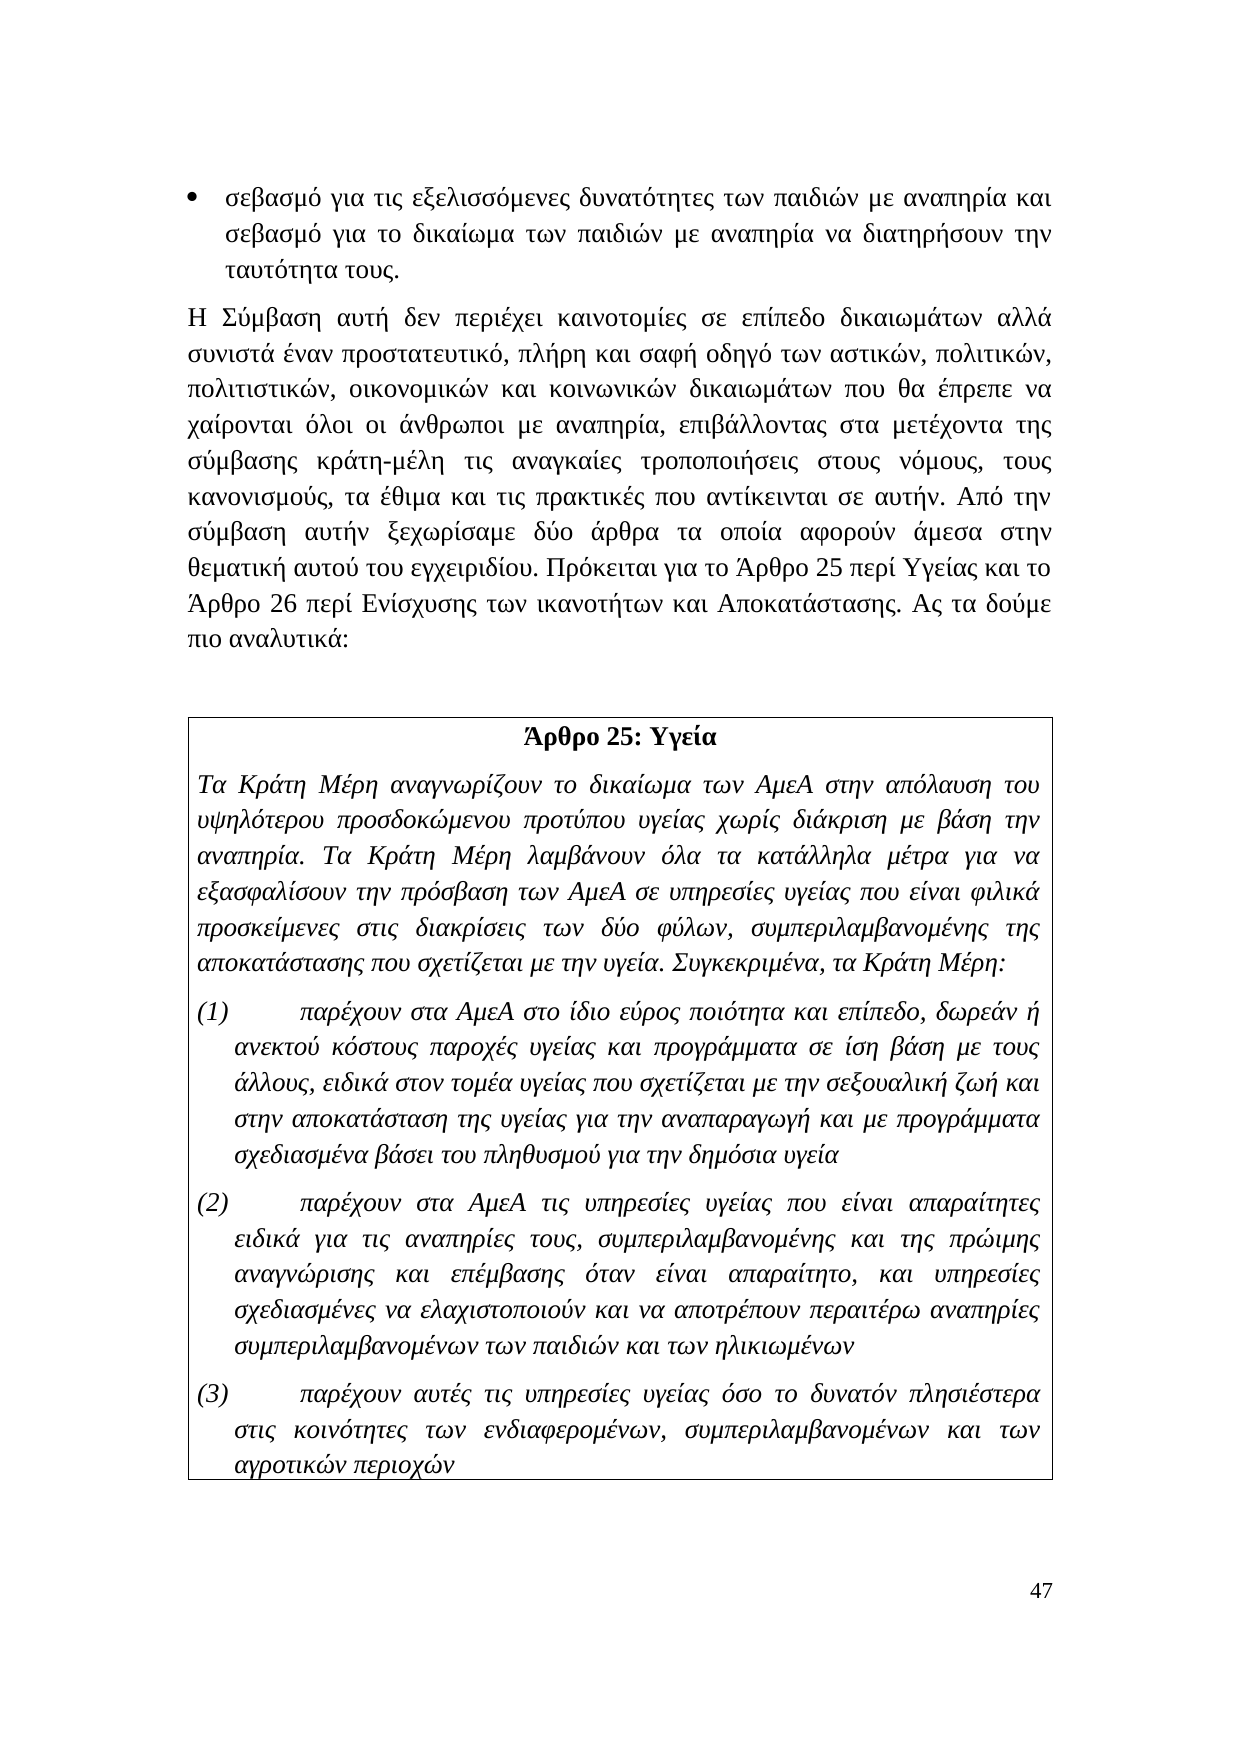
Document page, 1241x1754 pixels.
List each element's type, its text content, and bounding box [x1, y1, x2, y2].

text Τα Κράτη Μέρη αναγνωρίζουν το δικαίωμα των ΑμεΑ στην απόλαυση του υψηλότερου προσδοκώμενου προτύπου υγείας χωρίς διάκριση με βάση την αναπηρία. Τα Κράτη Μέρη λαμβάνουν όλα τα κατάλληλα μέτρα για να εξασφαλίσουν την πρόσβαση των ΑμεΑ σε υπηρεσίες υγείας που είναι φιλικά προσκείμενες στις διακρίσεις των δύο φύλων, συμπεριλαμβανομένης της αποκατάστασης που σχετίζεται με την υγεία. Συγκεκριμένα, τα Κράτη Μέρη: [189, 765, 1052, 978]
subtitle Άρθρο 25: Υγεία [189, 718, 1052, 751]
list παρέχουν στα ΑμεΑ τις υπηρεσίες υγείας που είναι απαραίτητες ειδικά για τις αναπηρίες τους, συμπεριλαμβανομένης και της πρώιμης αναγνώρισης και επέμβασης όταν είναι απαραίτητο, και υπηρεσίες σχεδιασμένες να ελαχιστοποιούν και να αποτρέπουν περαιτέρω αναπηρίες συμπεριλαμβανομένων των παιδιών και των ηλικιωμένων [189, 1183, 1052, 1360]
list παρέχουν στα ΑμεΑ στο ίδιο εύρος ποιότητα και επίπεδο, δωρεάν ή ανεκτού κόστους παροχές υγείας και προγράμματα σε ίση βάση με τους άλλους, ειδικά στον τομέα υγείας που σχετίζεται με την σεξουαλική ζωή και στην αποκατάσταση της υγείας για την αναπαραγωγή και με προγράμματα σχεδιασμένα βάσει του πληθυσμού για την δημόσια υγεία [189, 992, 1052, 1169]
text Η Σύμβαση αυτή δεν περιέχει καινοτομίες σε επίπεδο δικαιωμάτων αλλά συνιστά έναν προστατευτικό, πλήρη και σαφή οδηγό των αστικών, πολιτικών, πολιτιστικών, οικονομικών και κοινωνικών δικαιωμάτων που θα έπρεπε να χαίρονται όλοι οι άνθρωποι με αναπηρία, επιβάλλοντας στα μετέχοντα της σύμβασης κράτη-μέλη τις αναγκαίες τροποποιήσεις στους νόμους, τους κανονισμούς, τα έθιμα και τις πρακτικές που αντίκεινται σε αυτήν. Από την σύμβαση αυτήν ξεχωρίσαμε δύο άρθρα τα οποία αφορούν άμεσα στην θεματική αυτού του εγχειριδίου. Πρόκειται για το Άρθρο 25 περί Υγείας και το Άρθρο 26 περί Ενίσχυσης των ικανοτήτων και Αποκατάστασης. Ας τα δούμε πιο αναλυτικά: [187, 301, 1053, 654]
list σεβασμό για τις εξελισσόμενες δυνατότητες των παιδιών με αναπηρία και σεβασμό για το δικαίωμα των παιδιών με αναπηρία να διατηρήσουν την ταυτότητα τους. [187, 181, 1053, 284]
list παρέχουν αυτές τις υπηρεσίες υγείας όσο το δυνατόν πλησιέστερα στις κοινότητες των ενδιαφερομένων, συμπεριλαμβανομένων και των αγροτικών περιοχών [189, 1374, 1052, 1479]
